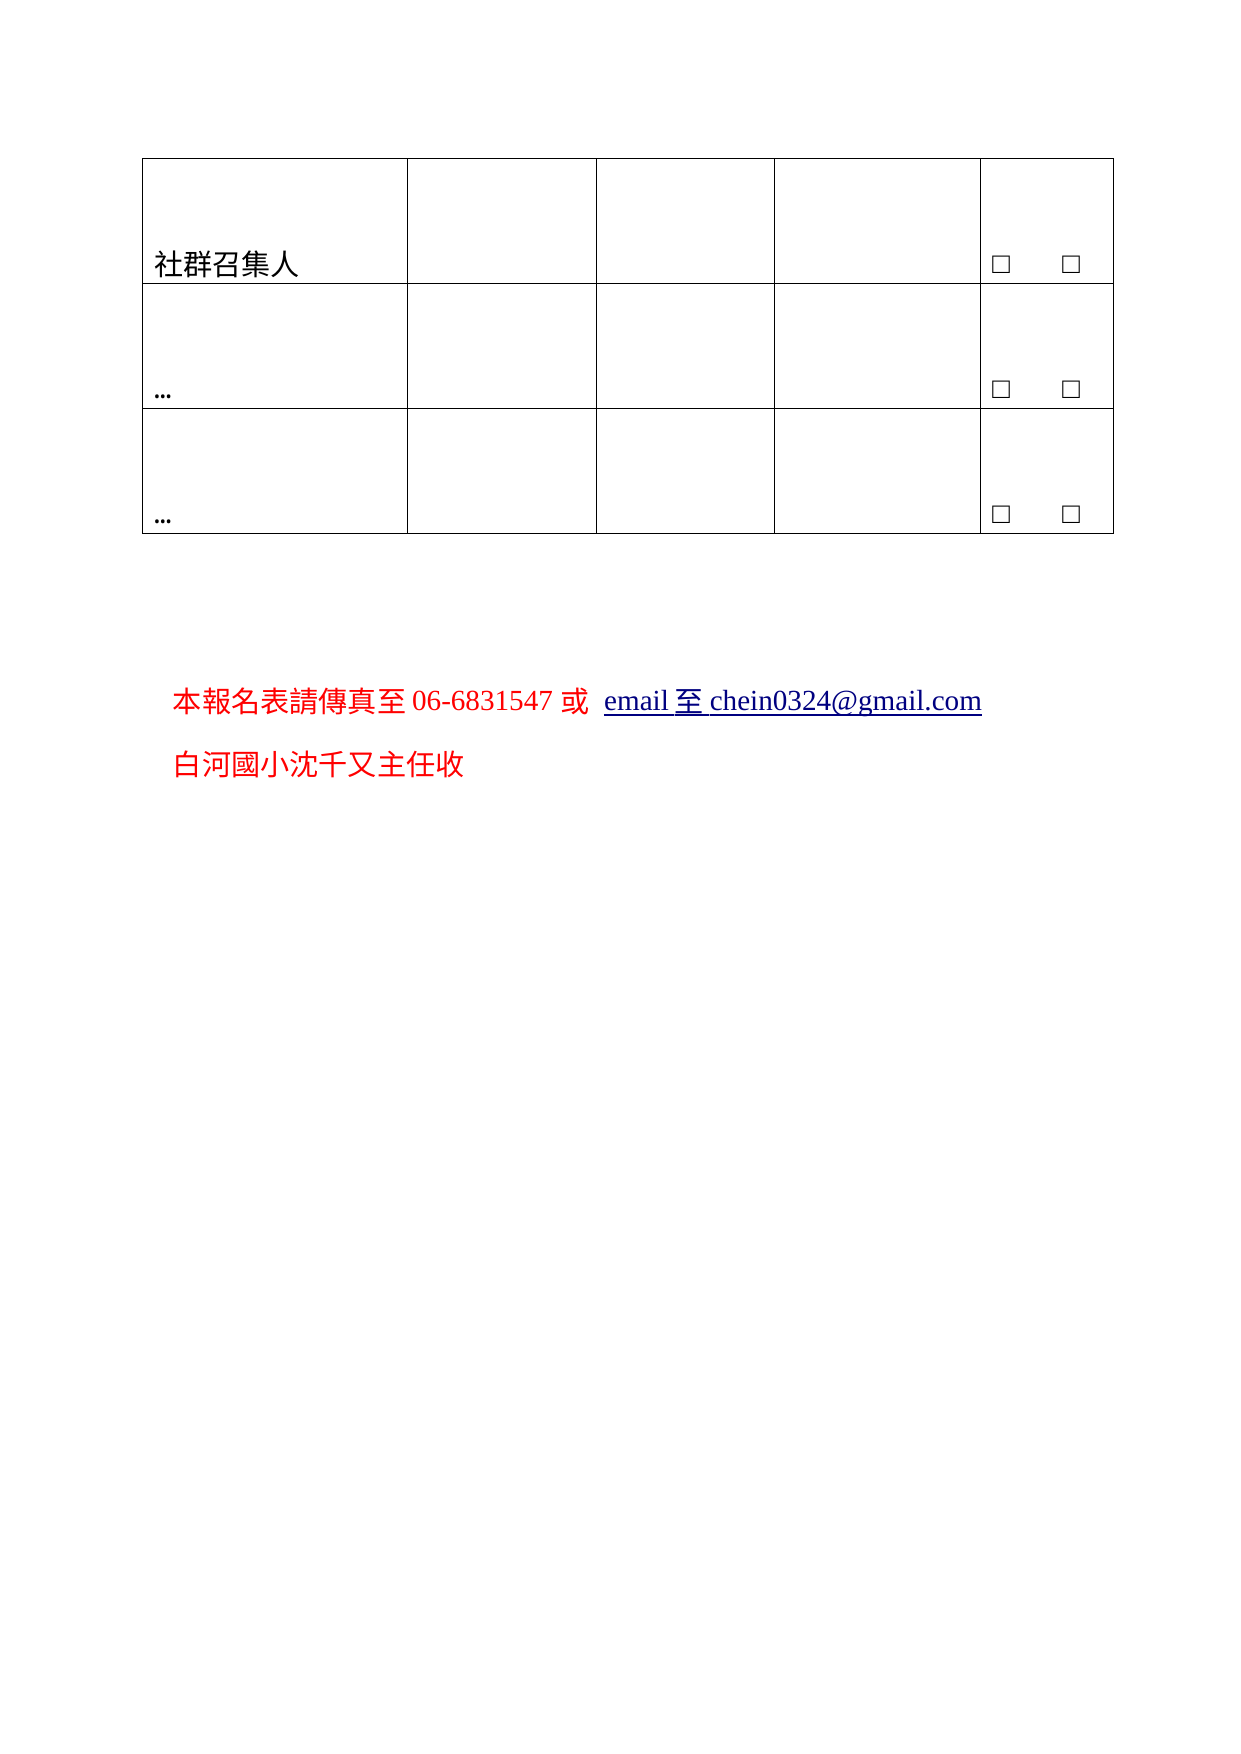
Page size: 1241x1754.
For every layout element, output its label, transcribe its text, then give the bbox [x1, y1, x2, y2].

table_cell [775, 284, 980, 408]
table_cell [408, 159, 596, 283]
table_cell [775, 159, 980, 283]
table_cell [775, 409, 980, 533]
text 白河國小沈千又主任收 [173, 721, 1147, 783]
table_cell … [143, 284, 407, 408]
table_cell □ □ [981, 159, 1113, 283]
table_cell … [143, 409, 407, 533]
text 本報名表請傳真至06-6831547 或 email至chein0324@gmail.com [173, 658, 1147, 721]
table_cell [597, 409, 774, 533]
table_cell [408, 284, 596, 408]
table_cell [408, 409, 596, 533]
table_cell 社群召集人 [143, 159, 407, 283]
table_cell [597, 284, 774, 408]
table_cell □ □ [981, 409, 1113, 533]
table_cell □ □ [981, 284, 1113, 408]
table_cell [597, 159, 774, 283]
